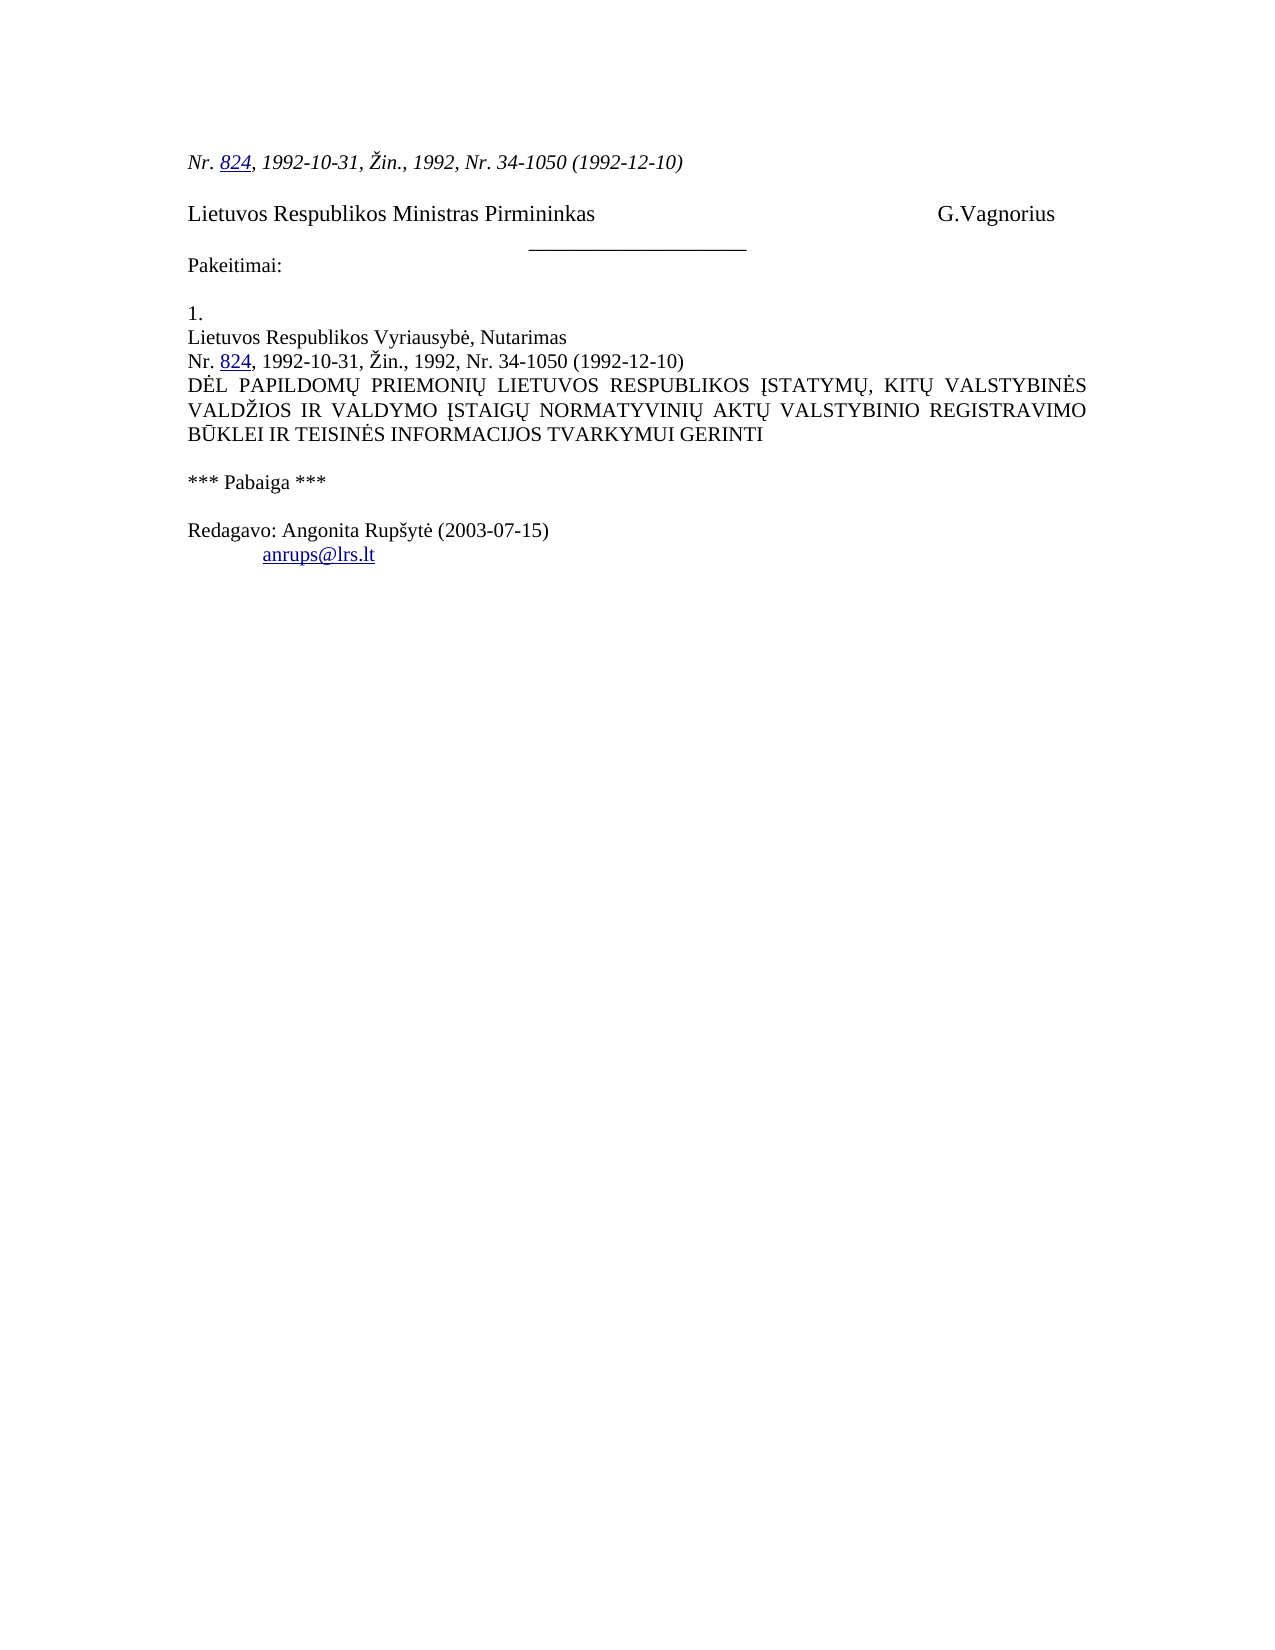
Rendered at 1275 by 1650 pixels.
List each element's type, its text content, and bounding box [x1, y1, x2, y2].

text DĖL PAPILDOMŲ PRIEMONIŲ LIETUVOS RESPUBLIKOS ĮSTATYMŲ, KITŲ VALSTYBINĖS VALDŽIOS IR VALDYMO ĮSTAIGŲ NORMATYVINIŲ AKTŲ VALSTYBINIO REGISTRAVIMO BŪKLEI IR TEISINĖS INFORMACIJOS TVARKYMUI GERINTI [187, 373, 1087, 446]
text 1. [187, 301, 1087, 325]
text Pakeitimai: [187, 253, 1087, 277]
text Lietuvos Respublikos Vyriausybė, Nutarimas [187, 325, 1087, 349]
text Redagavo: Angonita Rupšytė (2003-07-15) [187, 518, 1087, 542]
text Nr. 824, 1992-10-31, Žin., 1992, Nr. 34-1050 (1992-12-10) [187, 150, 1087, 174]
text ___________________ [187, 227, 1087, 253]
text Nr. 824, 1992-10-31, Žin., 1992, Nr. 34-1050 (1992-12-10) [187, 349, 1087, 373]
text anrups@lrs.lt [187, 542, 1087, 566]
text Lietuvos Respublikos Ministras Pirmininkas G.Vagnorius [187, 200, 1087, 227]
text *** Pabaiga *** [187, 470, 1087, 494]
